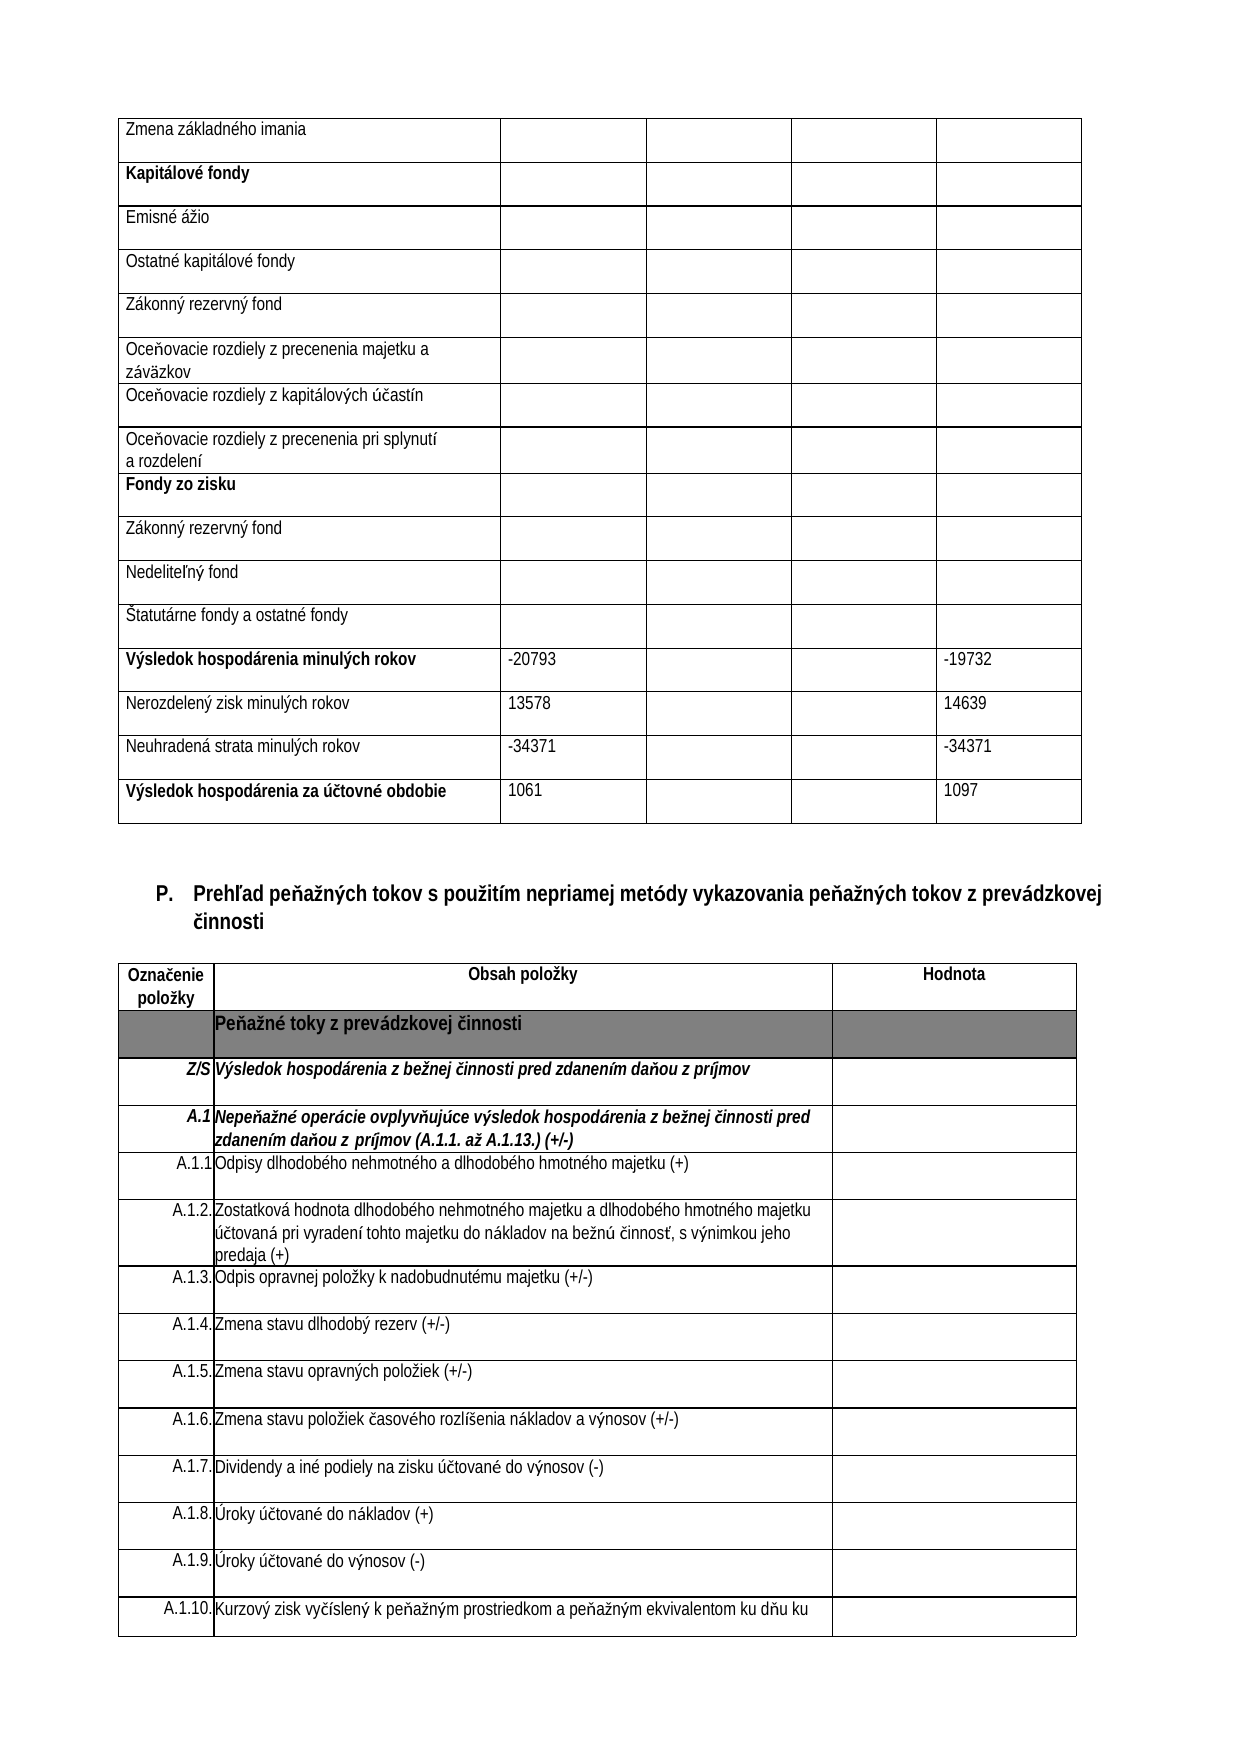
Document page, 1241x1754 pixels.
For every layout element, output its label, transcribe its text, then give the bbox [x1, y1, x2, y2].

table_cell A.1.10. [119, 1598, 213, 1636]
table_cell [937, 338, 1081, 383]
table_cell A.1.3. [119, 1267, 213, 1313]
table_cell [792, 384, 936, 426]
table_cell [937, 605, 1081, 648]
table_cell [833, 1361, 1076, 1407]
table_cell [792, 561, 936, 604]
table_cell [647, 692, 791, 735]
table_cell [937, 163, 1081, 205]
table_cell [501, 163, 646, 205]
table_cell Odpis opravnej položky k nadobudnutému majetku (+/-) [215, 1267, 832, 1313]
text P. Prehľad peňažných tokov s použitím nepriamej metódy vykazovania peňažných tokov z prevádzkovej činnosti [156, 879, 1122, 935]
table_cell Zmena stavu dlhodobý rezerv (+/-) [215, 1314, 832, 1360]
table_cell -34371 [937, 736, 1081, 779]
table_cell Emisné ážio [119, 207, 500, 249]
table_cell A.1.5. [119, 1361, 213, 1407]
table_cell A.1 [119, 1106, 213, 1152]
table_cell 1061 [501, 780, 646, 823]
table_cell [792, 517, 936, 560]
table_cell Oceňovacie rozdiely z precenenia pri splynutí a rozdelení [119, 428, 500, 473]
table_cell [647, 250, 791, 293]
table_header Obsah položky [215, 964, 832, 1010]
table_cell [833, 1153, 1076, 1199]
table_cell [792, 338, 936, 383]
table_cell Zmena základného imania [119, 119, 500, 162]
table_cell [833, 1011, 1076, 1057]
table_cell [647, 294, 791, 337]
table_cell [937, 294, 1081, 337]
table_cell Výsledok hospodárenia za účtovné obdobie [119, 780, 500, 823]
table_cell [833, 1456, 1076, 1502]
table_cell Výsledok hospodárenia minulých rokov [119, 649, 500, 691]
table_cell [647, 338, 791, 383]
table_cell [792, 428, 936, 473]
table_cell Zákonný rezervný fond [119, 517, 500, 560]
table_cell Zostatková hodnota dlhodobého nehmotného majetku a dlhodobého hmotného majetku účtovaná pri vyradení tohto majetku do nákladov na bežnú činnosť, s výnimkou jeho predaja (+) [215, 1200, 832, 1265]
table_cell Kapitálové fondy [119, 163, 500, 205]
table_cell [937, 517, 1081, 560]
table_cell [119, 1011, 213, 1057]
table_cell Odpisy dlhodobého nehmotného a dlhodobého hmotného majetku (+) [215, 1153, 832, 1199]
table_cell Štatutárne fondy a ostatné fondy [119, 605, 500, 648]
table_cell [937, 250, 1081, 293]
table_cell Neuhradená strata minulých rokov [119, 736, 500, 779]
table_cell [647, 119, 791, 162]
table_cell Z/S [119, 1059, 213, 1105]
table_cell [647, 428, 791, 473]
table_cell Úroky účtované do nákladov (+) [215, 1503, 832, 1549]
table_cell A.1.8. [119, 1503, 213, 1549]
table_cell A.1.4. [119, 1314, 213, 1360]
table_cell [833, 1550, 1076, 1596]
table_cell [647, 605, 791, 648]
table_cell 1097 [937, 780, 1081, 823]
table_cell [833, 1200, 1076, 1265]
table_cell [833, 1598, 1076, 1636]
table_cell [501, 338, 646, 383]
table_cell A.1.7. [119, 1456, 213, 1502]
table_cell [647, 561, 791, 604]
table_cell A.1.6. [119, 1409, 213, 1455]
table_cell [833, 1059, 1076, 1105]
table_cell [647, 207, 791, 249]
table_cell [937, 428, 1081, 473]
table_cell [792, 207, 936, 249]
table_cell Nerozdelený zisk minulých rokov [119, 692, 500, 735]
table_cell Kurzový zisk vyčíslený k peňažným prostriedkom a peňažným ekvivalentom ku dňu ku [215, 1598, 832, 1636]
table_cell [501, 561, 646, 604]
table_cell [792, 474, 936, 516]
table_cell [792, 294, 936, 337]
table_cell [937, 474, 1081, 516]
table_cell [501, 207, 646, 249]
table_cell -34371 [501, 736, 646, 779]
table_cell Nepeňažné operácie ovplyvňujúce výsledok hospodárenia z bežnej činnosti pred zdanením daňou z príjmov (A.1.1. až A.1.13.) (+/-) [215, 1106, 832, 1152]
table_cell -19732 [937, 649, 1081, 691]
table_cell Zmena stavu položiek časového rozlíšenia nákladov a výnosov (+/-) [215, 1409, 832, 1455]
table_cell Úroky účtované do výnosov (-) [215, 1550, 832, 1596]
table_cell [501, 119, 646, 162]
table_cell [647, 649, 791, 691]
table_cell [501, 474, 646, 516]
table_cell [792, 692, 936, 735]
table_cell Dividendy a iné podiely na zisku účtované do výnosov (-) [215, 1456, 832, 1502]
table_cell [792, 250, 936, 293]
table_cell Zákonný rezervný fond [119, 294, 500, 337]
table_cell [647, 163, 791, 205]
table_cell [647, 736, 791, 779]
table_cell Nedeliteľný fond [119, 561, 500, 604]
table_cell [501, 250, 646, 293]
table_cell Výsledok hospodárenia z bežnej činnosti pred zdanením daňou z príjmov [215, 1059, 832, 1105]
table_cell [937, 207, 1081, 249]
table_cell [833, 1314, 1076, 1360]
table_header Hodnota [833, 964, 1076, 1010]
table_cell A.1.9. [119, 1550, 213, 1596]
table_cell [792, 119, 936, 162]
table_cell -20793 [501, 649, 646, 691]
table_cell [833, 1503, 1076, 1549]
table_cell [833, 1106, 1076, 1152]
table_cell [647, 517, 791, 560]
table_cell [647, 474, 791, 516]
table_cell Oceňovacie rozdiely z kapitálových účastín [119, 384, 500, 426]
table_cell [792, 163, 936, 205]
table_cell Oceňovacie rozdiely z precenenia majetku a záväzkov [119, 338, 500, 383]
table_cell [792, 780, 936, 823]
table_cell 14639 [937, 692, 1081, 735]
table_cell [833, 1267, 1076, 1313]
table_cell [501, 605, 646, 648]
table_cell [937, 119, 1081, 162]
table_cell [501, 384, 646, 426]
table_cell [501, 517, 646, 560]
table_cell A.1.1 [119, 1153, 213, 1199]
table_cell [792, 649, 936, 691]
table_cell [501, 428, 646, 473]
table_header Označenie položky [119, 964, 213, 1010]
table_cell [937, 561, 1081, 604]
table_cell Zmena stavu opravných položiek (+/-) [215, 1361, 832, 1407]
table_cell Peňažné toky z prevádzkovej činnosti [215, 1011, 832, 1057]
table_cell [647, 384, 791, 426]
table_cell Ostatné kapitálové fondy [119, 250, 500, 293]
table_cell [501, 294, 646, 337]
table_cell [792, 605, 936, 648]
table_cell [647, 780, 791, 823]
table_cell Fondy zo zisku [119, 474, 500, 516]
table_cell [792, 736, 936, 779]
table_cell [937, 384, 1081, 426]
table_cell 13578 [501, 692, 646, 735]
table_cell A.1.2. [119, 1200, 213, 1265]
table_cell [833, 1409, 1076, 1455]
